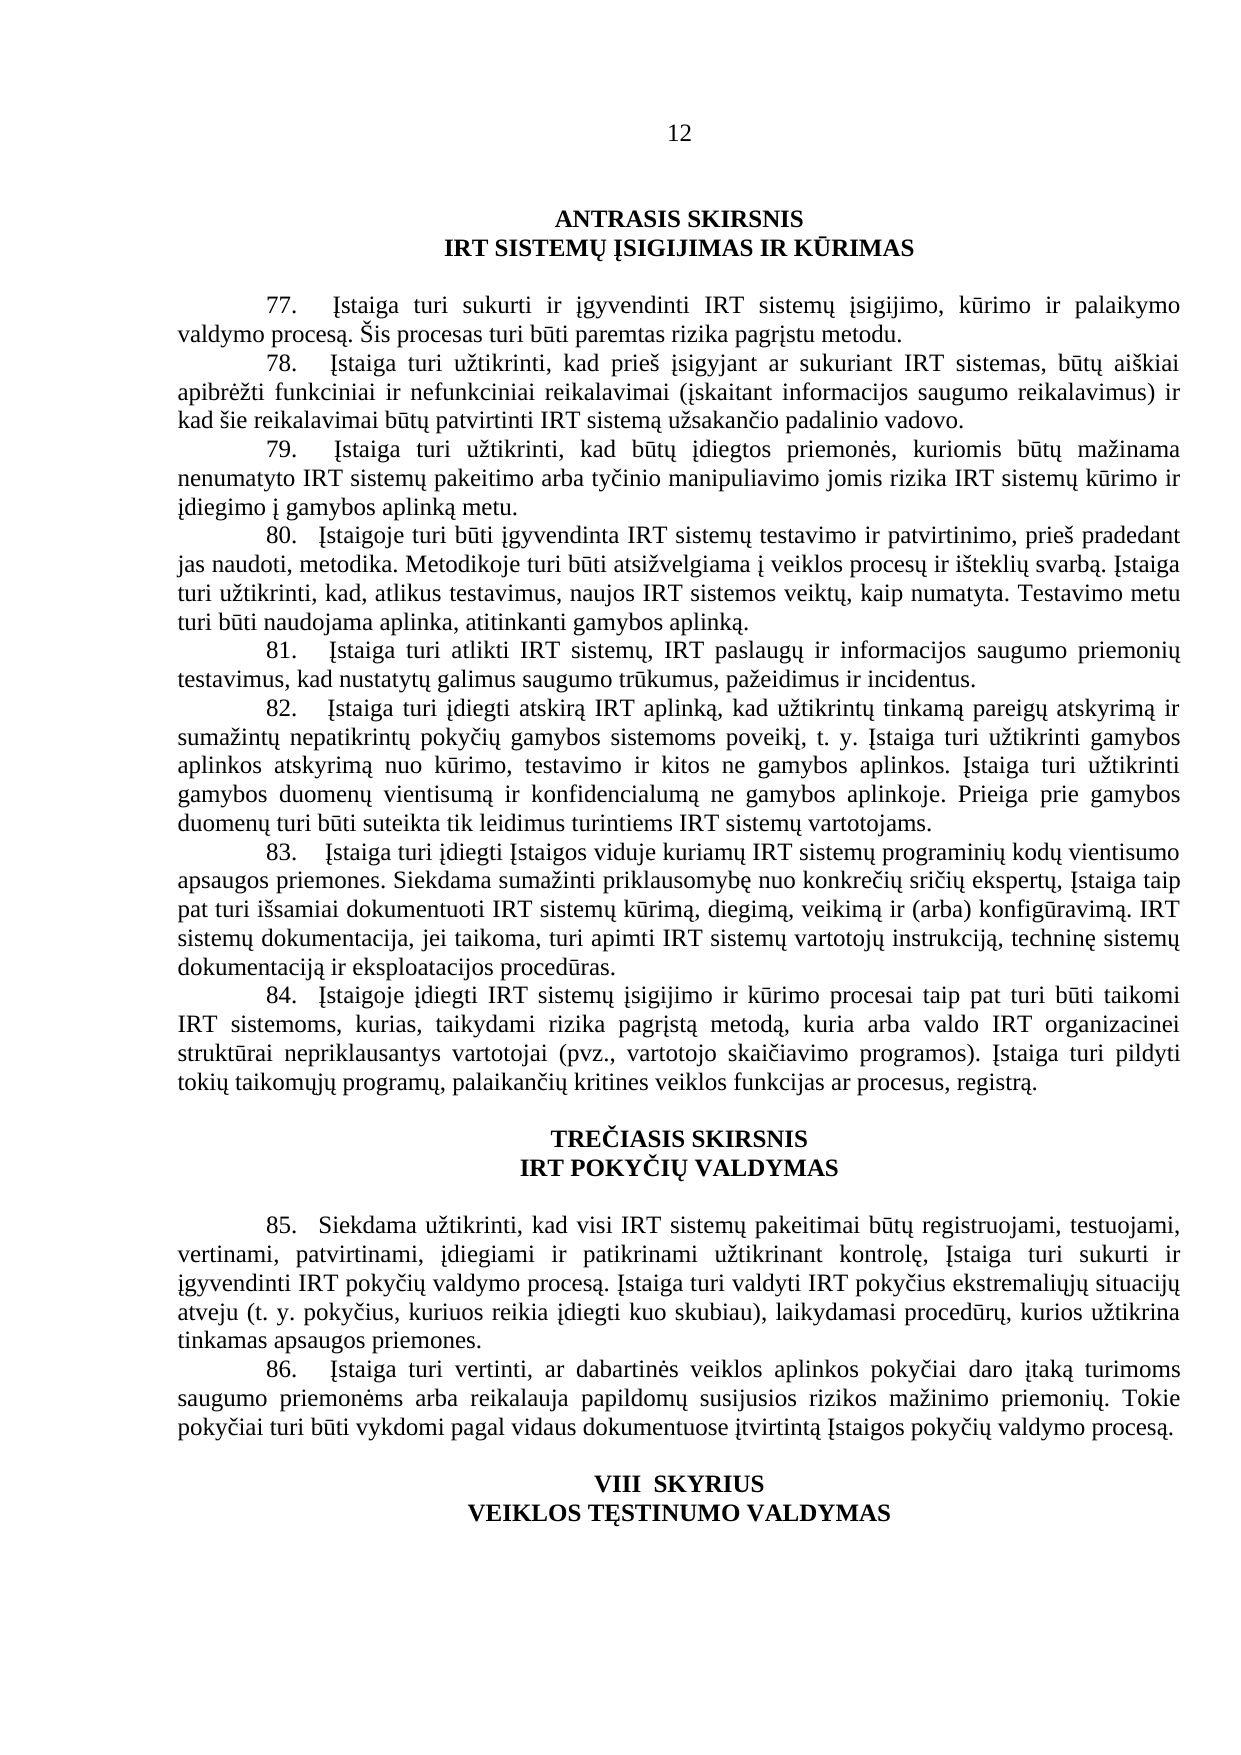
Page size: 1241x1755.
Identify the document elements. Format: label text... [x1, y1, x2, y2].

text 79. Įstaiga turi užtikrinti, kad būtų įdiegtos priemonės, kuriomis būtų mažinama nenumatyto IRT sistemų pakeitimo arba tyčinio manipuliavimo jomis rizika IRT sistemų kūrimo ir įdiegimo į gamybos aplinką metu. [177, 434, 1181, 521]
text 82. Įstaiga turi įdiegti atskirą IRT aplinką, kad užtikrintų tinkamą pareigų atskyrimą ir sumažintų nepatikrintų pokyčių gamybos sistemoms poveikį, t. y. Įstaiga turi užtikrinti gamybos aplinkos atskyrimą nuo kūrimo, testavimo ir kitos ne gamybos aplinkos. Įstaiga turi užtikrinti gamybos duomenų vientisumą ir konfidencialumą ne gamybos aplinkoje. Prieiga prie gamybos duomenų turi būti suteikta tik leidimus turintiems IRT sistemų vartotojams. [177, 693, 1181, 837]
text 80. Įstaigoje turi būti įgyvendinta IRT sistemų testavimo ir patvirtinimo, prieš pradedant jas naudoti, metodika. Metodikoje turi būti atsižvelgiama į veiklos procesų ir išteklių svarbą. Įstaiga turi užtikrinti, kad, atlikus testavimus, naujos IRT sistemos veiktų, kaip numatyta. Testavimo metu turi būti naudojama aplinka, atitinkanti gamybos aplinką. [177, 521, 1181, 636]
text 78. Įstaiga turi užtikrinti, kad prieš įsigyjant ar sukuriant IRT sistemas, būtų aiškiai apibrėžti funkciniai ir nefunkciniai reikalavimai (įskaitant informacijos saugumo reikalavimus) ir kad šie reikalavimai būtų patvirtinti IRT sistemą užsakančio padalinio vadovo. [177, 348, 1181, 434]
text 83. Įstaiga turi įdiegti Įstaigos viduje kuriamų IRT sistemų programinių kodų vientisumo apsaugos priemones. Siekdama sumažinti priklausomybę nuo konkrečių sričių ekspertų, Įstaiga taip pat turi išsamiai dokumentuoti IRT sistemų kūrimą, diegimą, veikimą ir (arba) konfigūravimą. IRT sistemų dokumentacija, jei taikoma, turi apimti IRT sistemų vartotojų instrukciją, techninę sistemų dokumentaciją ir eksploatacijos procedūras. [177, 837, 1181, 981]
text VIII SKYRIUS [177, 1469, 1181, 1498]
text 85. Siekdama užtikrinti, kad visi IRT sistemų pakeitimai būtų registruojami, testuojami, vertinami, patvirtinami, įdiegiami ir patikrinami užtikrinant kontrolę, Įstaiga turi sukurti ir įgyvendinti IRT pokyčių valdymo procesą. Įstaiga turi valdyti IRT pokyčius ekstremaliųjų situacijų atveju (t. y. pokyčius, kuriuos reikia įdiegti kuo skubiau), laikydamasi procedūrų, kurios užtikrina tinkamas apsaugos priemones. [177, 1211, 1181, 1354]
text 81. Įstaiga turi atlikti IRT sistemų, IRT paslaugų ir informacijos saugumo priemonių testavimus, kad nustatytų galimus saugumo trūkumus, pažeidimus ir incidentus. [177, 636, 1181, 693]
text 77. Įstaiga turi sukurti ir įgyvendinti IRT sistemų įsigijimo, kūrimo ir palaikymo valdymo procesą. Šis procesas turi būti paremtas rizika pagrįstu metodu. [177, 291, 1181, 348]
text 86. Įstaiga turi vertinti, ar dabartinės veiklos aplinkos pokyčiai daro įtaką turimoms saugumo priemonėms arba reikalauja papildomų susijusios rizikos mažinimo priemonių. Tokie pokyčiai turi būti vykdomi pagal vidaus dokumentuose įtvirtintą Įstaigos pokyčių valdymo procesą. [177, 1354, 1181, 1441]
text IRT POKYČIŲ VALDYMAS [177, 1153, 1181, 1182]
text VEIKLOS TĘSTINUMO VALDYMAS [177, 1498, 1181, 1527]
text TREČIASIS SKIRSNIS [177, 1124, 1181, 1153]
text 84. Įstaigoje įdiegti IRT sistemų įsigijimo ir kūrimo procesai taip pat turi būti taikomi IRT sistemoms, kurias, taikydami rizika pagrįstą metodą, kuria arba valdo IRT organizacinei struktūrai nepriklausantys vartotojai (pvz., vartotojo skaičiavimo programos). Įstaiga turi pildyti tokių taikomųjų programų, palaikančių kritines veiklos funkcijas ar procesus, registrą. [177, 981, 1181, 1096]
text ANTRASIS SKIRSNIS [177, 204, 1181, 233]
text IRT SISTEMŲ ĮSIGIJIMAS IR KŪRIMAS [177, 233, 1181, 262]
